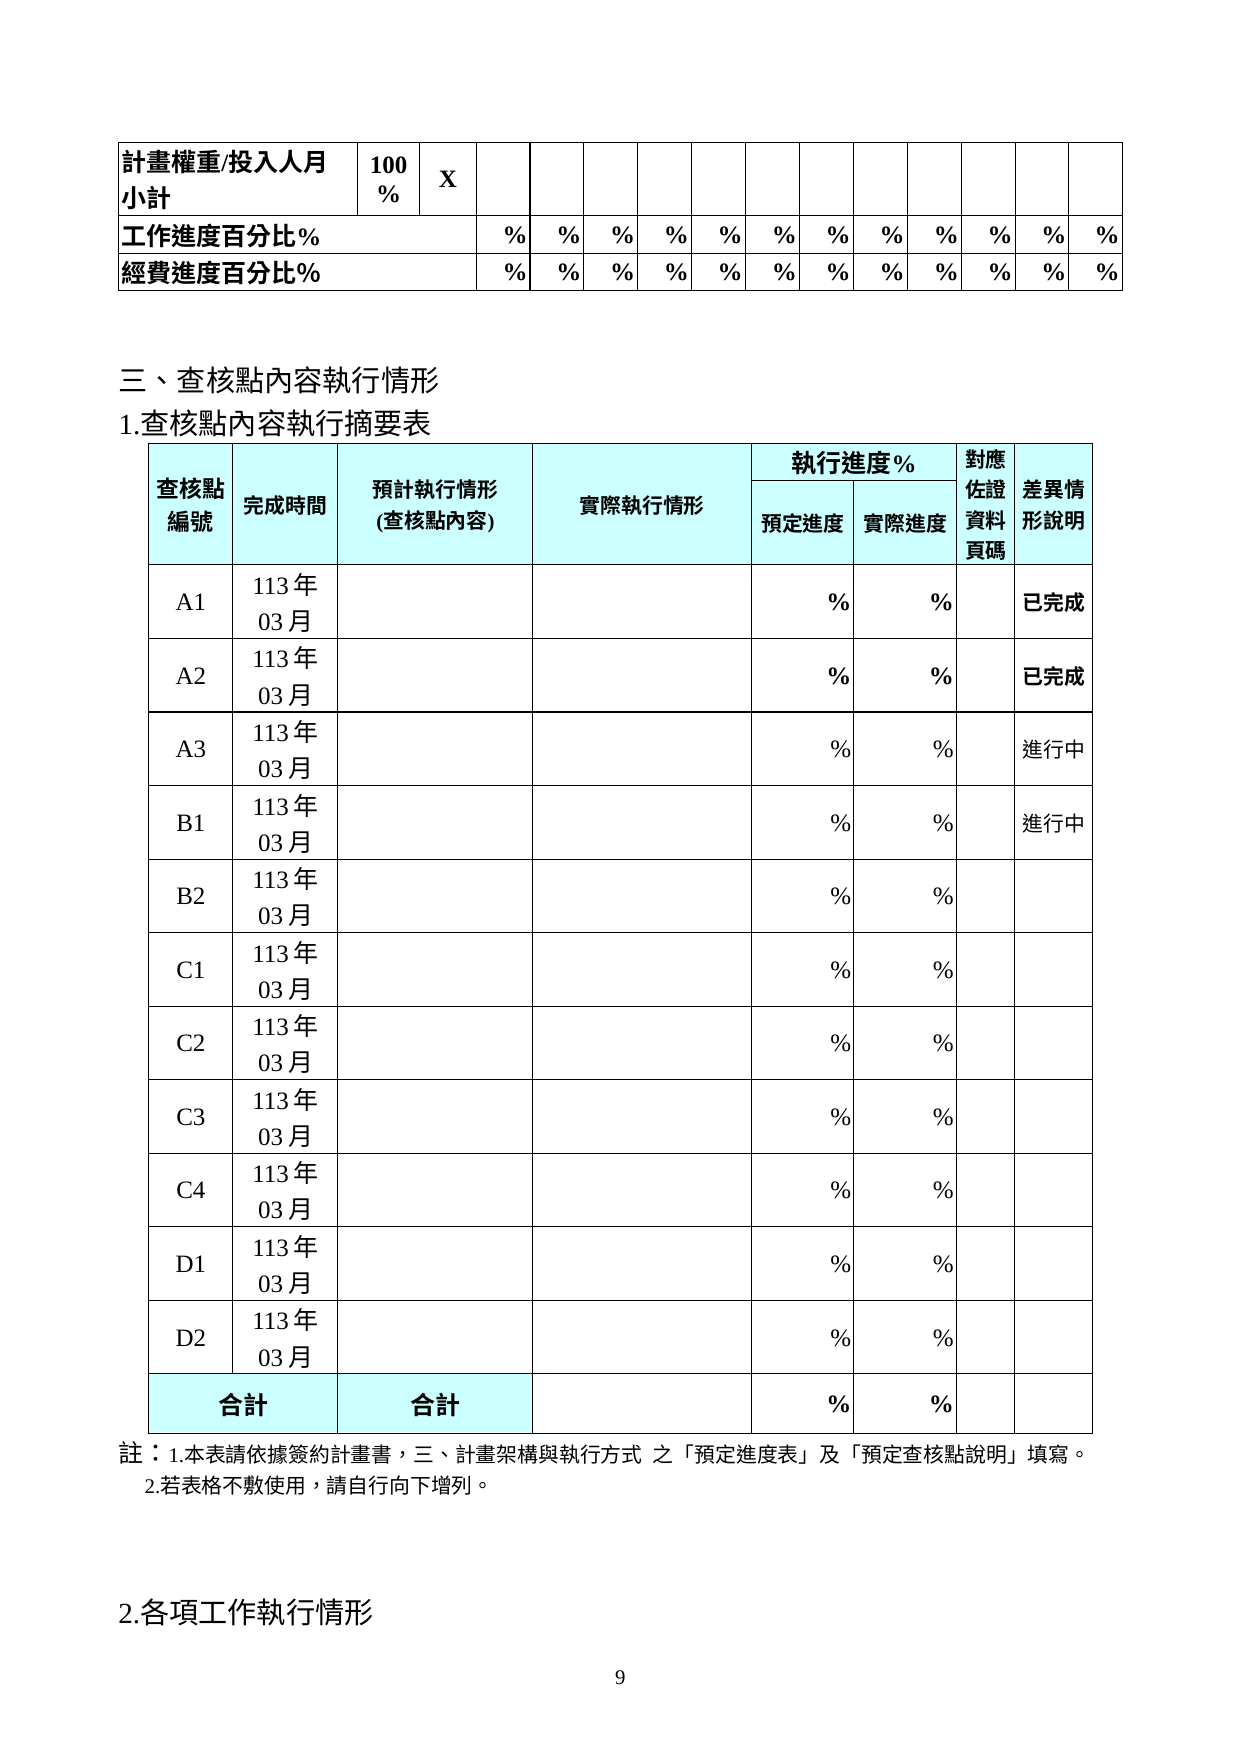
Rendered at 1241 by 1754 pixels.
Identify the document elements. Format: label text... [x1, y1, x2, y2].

table_cell [338, 1154, 532, 1226]
table_cell 113年 03月 [233, 1154, 337, 1226]
table_cell % [962, 216, 1015, 252]
table_cell % [752, 1374, 853, 1432]
table_cell [533, 565, 751, 638]
table_cell % [1016, 254, 1068, 290]
table_cell % [854, 786, 956, 858]
table_cell % [908, 216, 961, 252]
table_cell 預定進度 [752, 481, 853, 564]
table_cell A3 [149, 713, 232, 785]
table_cell [533, 1080, 751, 1153]
table_cell % [854, 1154, 956, 1226]
table_cell D2 [149, 1301, 232, 1373]
table_cell 計畫權重/投入人月 小計 [119, 143, 357, 215]
table_cell [533, 1374, 751, 1432]
table_cell 113年 03月 [233, 1080, 337, 1153]
table_cell % [477, 254, 529, 290]
table_cell 已完成 [1015, 565, 1092, 638]
table_cell % [477, 216, 529, 252]
table_cell 113年 03月 [233, 786, 337, 858]
table_cell 113年 03月 [233, 1007, 337, 1079]
table_cell B1 [149, 786, 232, 858]
table_cell % [800, 254, 853, 290]
table_cell [533, 933, 751, 1006]
table_cell [533, 713, 751, 785]
table_cell C4 [149, 1154, 232, 1226]
table_cell % [854, 1374, 956, 1432]
table_header 實際執行情形 [533, 444, 751, 564]
table_cell [746, 143, 799, 215]
table_header 查核點編號 [149, 444, 232, 564]
table_cell [1015, 860, 1092, 932]
table_cell [957, 786, 1014, 858]
table_cell A2 [149, 639, 232, 711]
text 三、查核點內容執行情形 [118, 358, 1122, 400]
table_cell % [746, 216, 799, 252]
table_cell % [584, 254, 637, 290]
table_cell B2 [149, 860, 232, 932]
table_cell 經費進度百分比％ [119, 254, 476, 290]
table_cell % [752, 713, 853, 785]
table_cell % [752, 1007, 853, 1079]
table_cell % [531, 254, 583, 290]
table_cell 合計 [338, 1374, 532, 1432]
table_cell % [962, 254, 1015, 290]
table_cell [957, 1154, 1014, 1226]
table_cell % [638, 216, 691, 252]
table_cell [338, 639, 532, 711]
table_cell [1016, 143, 1068, 215]
table_cell C3 [149, 1080, 232, 1153]
table_cell % [584, 216, 637, 252]
table_cell 實際進度 [854, 481, 956, 564]
table_cell C1 [149, 933, 232, 1006]
table_cell [533, 1154, 751, 1226]
table_cell [1069, 143, 1122, 215]
table_cell [533, 860, 751, 932]
table_cell D1 [149, 1227, 232, 1300]
table_cell % [800, 216, 853, 252]
table_cell [1015, 1301, 1092, 1373]
table_cell [533, 639, 751, 711]
table_cell [1015, 1154, 1092, 1226]
table_cell % [752, 860, 853, 932]
table_cell [1015, 1080, 1092, 1153]
table_cell % [752, 639, 853, 711]
table_cell 113年 03月 [233, 860, 337, 932]
table_cell % [1069, 216, 1122, 252]
table_cell [638, 143, 691, 215]
table_cell [957, 1227, 1014, 1300]
table_cell % [854, 565, 956, 638]
table_cell [531, 143, 583, 215]
table_cell [957, 565, 1014, 638]
text 註：1.本表請依據簽約計畫書，三、計畫架構與執行方式 之「預定進度表」及「預定查核點說明」填寫。 [118, 1433, 1122, 1470]
table_cell 113年 03月 [233, 565, 337, 638]
table_cell [692, 143, 745, 215]
table_cell [338, 1227, 532, 1300]
table_cell % [854, 713, 956, 785]
table_cell [338, 1080, 532, 1153]
table_cell [477, 143, 529, 215]
table_cell [533, 1227, 751, 1300]
table_cell [1015, 933, 1092, 1006]
table_cell 進行中 [1015, 786, 1092, 858]
table_cell % [692, 254, 745, 290]
table_cell [338, 1301, 532, 1373]
table_cell [338, 786, 532, 858]
table_header 完成時間 [233, 444, 337, 564]
table_cell A1 [149, 565, 232, 638]
table_cell % [854, 860, 956, 932]
table_header 預計執行情形 (查核點內容) [338, 444, 532, 564]
table_cell % [746, 254, 799, 290]
table_cell [1015, 1374, 1092, 1432]
table_cell [957, 933, 1014, 1006]
table_cell C2 [149, 1007, 232, 1079]
table_cell % [752, 933, 853, 1006]
table_cell % [692, 216, 745, 252]
table_cell % [854, 1301, 956, 1373]
text 2.若表格不敷使用，請自行向下增列。 [118, 1470, 1122, 1500]
table_header 差異情形說明 [1015, 444, 1092, 564]
table_cell [957, 1301, 1014, 1373]
table_cell [533, 1007, 751, 1079]
table_cell [338, 565, 532, 638]
text 2.各項工作執行情形 [118, 1590, 1122, 1632]
table_cell [1015, 1007, 1092, 1079]
table_cell [338, 860, 532, 932]
table_cell 合計 [149, 1374, 337, 1432]
table_cell [962, 143, 1015, 215]
table_cell [533, 786, 751, 858]
table_cell 113年 03月 [233, 713, 337, 785]
table_cell % [638, 254, 691, 290]
table_cell [584, 143, 637, 215]
table_cell [854, 143, 907, 215]
table_cell % [854, 254, 907, 290]
table_cell [1015, 1227, 1092, 1300]
table_cell [957, 713, 1014, 785]
table_header 執行進度% [752, 444, 956, 480]
table_cell [908, 143, 961, 215]
table_cell X [420, 143, 476, 215]
table_cell [800, 143, 853, 215]
table_cell 進行中 [1015, 713, 1092, 785]
table_cell [533, 1301, 751, 1373]
table_cell % [752, 1154, 853, 1226]
table_cell % [854, 216, 907, 252]
table_cell [338, 933, 532, 1006]
table_cell [338, 713, 532, 785]
table_cell % [1069, 254, 1122, 290]
table_cell [957, 860, 1014, 932]
table_cell [957, 1007, 1014, 1079]
table_cell 100% [358, 143, 419, 215]
table_cell % [854, 639, 956, 711]
table_header 對應佐證資料 頁碼 [957, 444, 1014, 564]
table_cell % [854, 1227, 956, 1300]
table_cell 已完成 [1015, 639, 1092, 711]
table_cell % [752, 1080, 853, 1153]
table_cell % [908, 254, 961, 290]
table_cell [957, 639, 1014, 711]
table_cell 113年 03月 [233, 1227, 337, 1300]
table_cell [338, 1007, 532, 1079]
table_cell % [752, 1301, 853, 1373]
table_cell [957, 1374, 1014, 1432]
table_cell 113年 03月 [233, 639, 337, 711]
table_cell % [854, 1007, 956, 1079]
table_cell % [752, 565, 853, 638]
table_cell 113年 03月 [233, 1301, 337, 1373]
table_cell [957, 1080, 1014, 1153]
table_cell % [531, 216, 583, 252]
table_cell 工作進度百分比% [119, 216, 476, 252]
table_cell % [854, 1080, 956, 1153]
table_cell % [752, 786, 853, 858]
text 1.查核點內容執行摘要表 [118, 400, 1122, 442]
table_cell % [854, 933, 956, 1006]
table_cell % [1016, 216, 1068, 252]
table_cell 113年 03月 [233, 933, 337, 1006]
table_cell % [752, 1227, 853, 1300]
